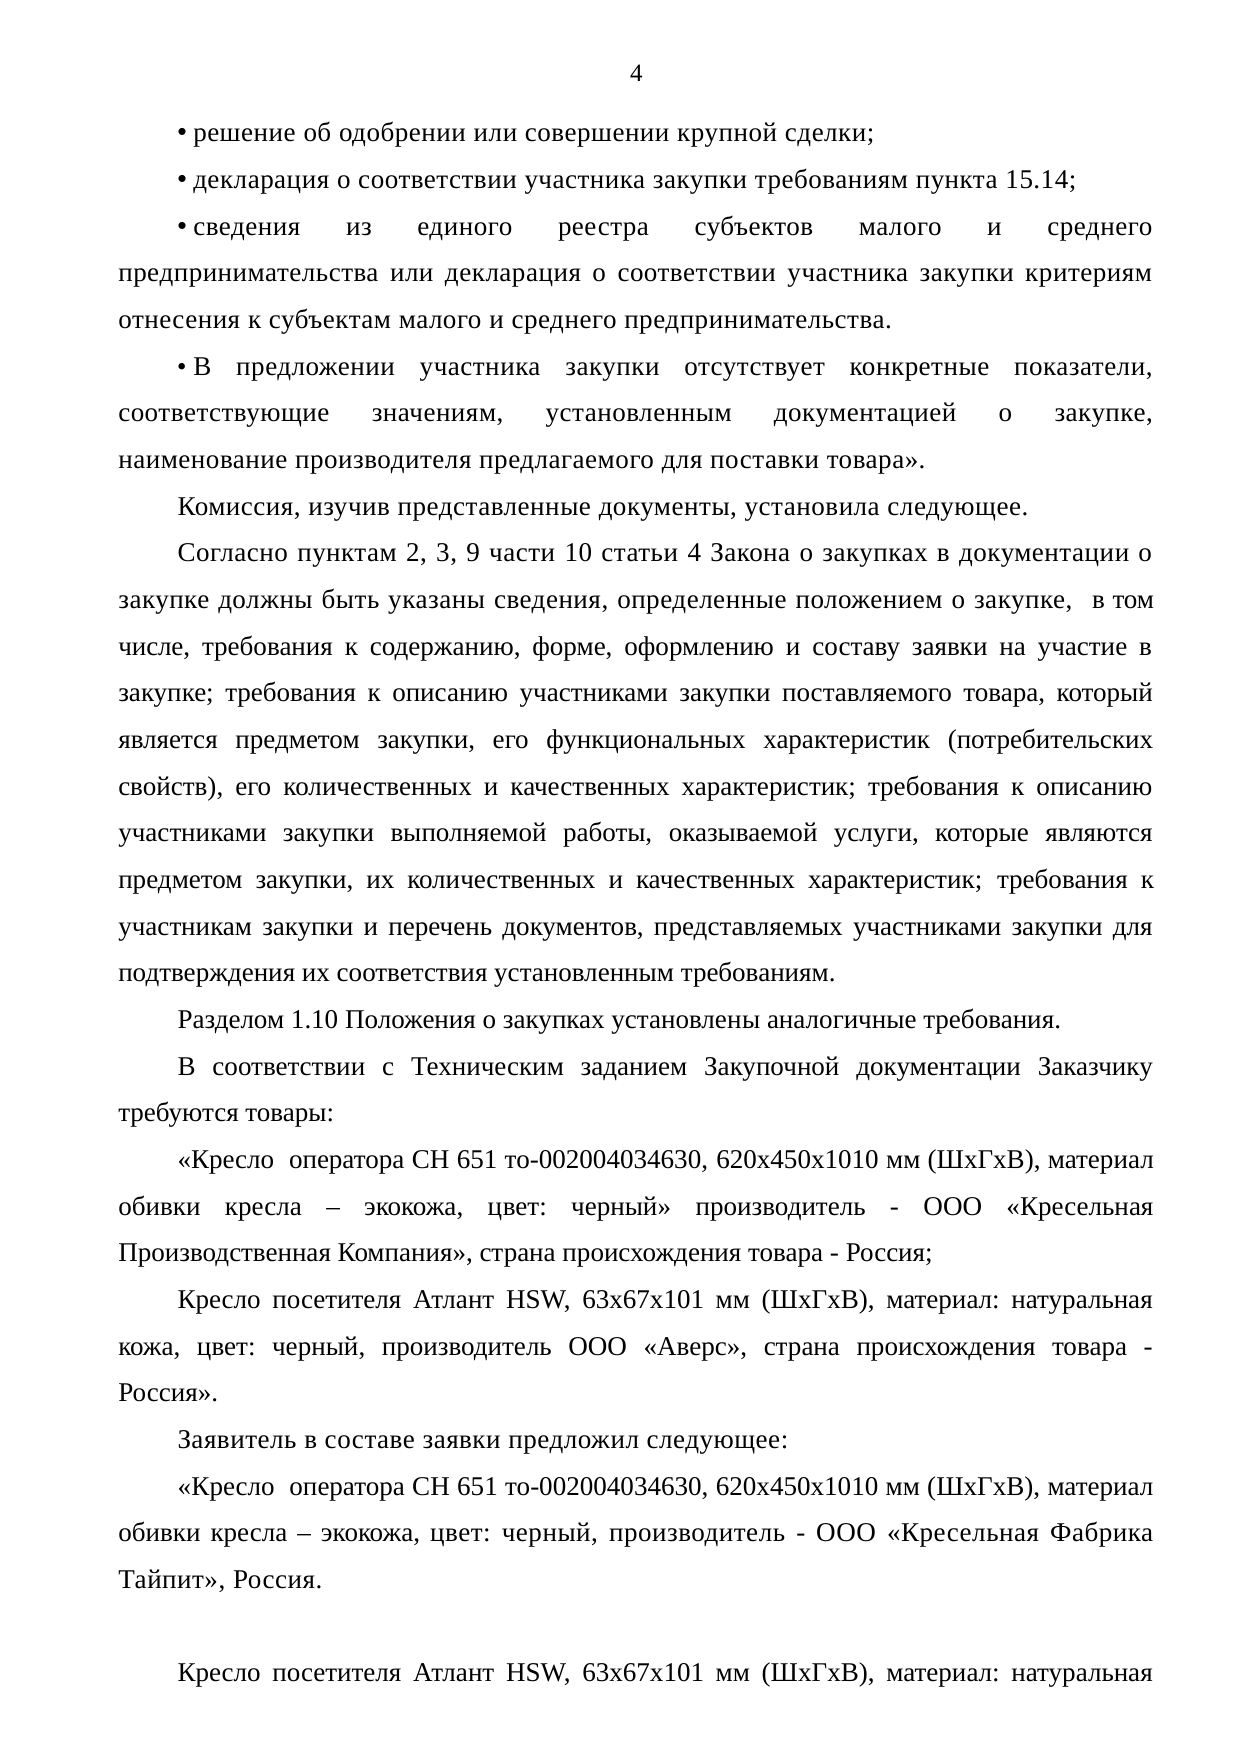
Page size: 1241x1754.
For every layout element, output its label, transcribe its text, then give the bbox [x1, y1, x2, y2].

text Комиссия, изучив представленные документы, установила следующее. [118, 490, 1154, 521]
text В соответствии с Техническим заданием Закупочной документации Заказчику требуются товары: [118, 1050, 1154, 1128]
list решение об одобрении или совершении крупной сделки; [118, 116, 1154, 147]
text «Кресло оператора CH 651 то-002004034630, 620х450х1010 мм (ШхГхВ), материал обивки кресла – экокожа, цвет: черный, производитель - ООО «Кресельная Фабрика Тайпит», Россия. [118, 1470, 1154, 1594]
text Кресло посетителя Атлант HSW, 63x67x101 мм (ШхГхВ), материал: натуральная [118, 1657, 1154, 1688]
list сведения из единого реестра субъектов малого и среднего предпринимательства или декларация о соответствии участника закупки критериям отнесения к субъектам малого и среднего предпринимательства. [118, 210, 1154, 334]
text Разделом 1.10 Положения о закупках установлены аналогичные требования. [118, 1003, 1154, 1034]
text Кресло посетителя Атлант HSW, 63x67x101 мм (ШхГхВ), материал: натуральная кожа, цвет: черный, производитель ООО «Аверс», страна происхождения товара - Россия». [118, 1283, 1154, 1408]
text Согласно пунктам 2, 3, 9 части 10 статьи 4 Закона о закупках в документации о закупке должны быть указаны сведения, определенные положением о закупке, в том числе, требования к содержанию, форме, оформлению и составу заявки на участие в закупке; требования к описанию участниками закупки поставляемого товара, который является предметом закупки, его функциональных характеристик (потребительских свойств), его количественных и качественных характеристик; требования к описанию участниками закупки выполняемой работы, оказываемой услуги, которые являются предметом закупки, их количественных и качественных характеристик; требования к участникам закупки и перечень документов, представляемых участниками закупки для подтверждения их соответствия установленным требованиям. [118, 537, 1154, 988]
list декларация о соответствии участника закупки требованиям пункта 15.14; [118, 163, 1154, 194]
list В предложении участника закупки отсутствует конкретные показатели, соответствующие значениям, установленным документацией о закупке, наименование производителя предлагаемого для поставки товара». [118, 350, 1154, 474]
text Заявитель в составе заявки предложил следующее: [118, 1423, 1154, 1454]
text «Кресло оператора CH 651 то-002004034630, 620х450х1010 мм (ШхГхВ), материал обивки кресла – экокожа, цвет: черный» производитель - ООО «Кресельная Производственная Компания», страна происхождения товара - Россия; [118, 1143, 1154, 1268]
